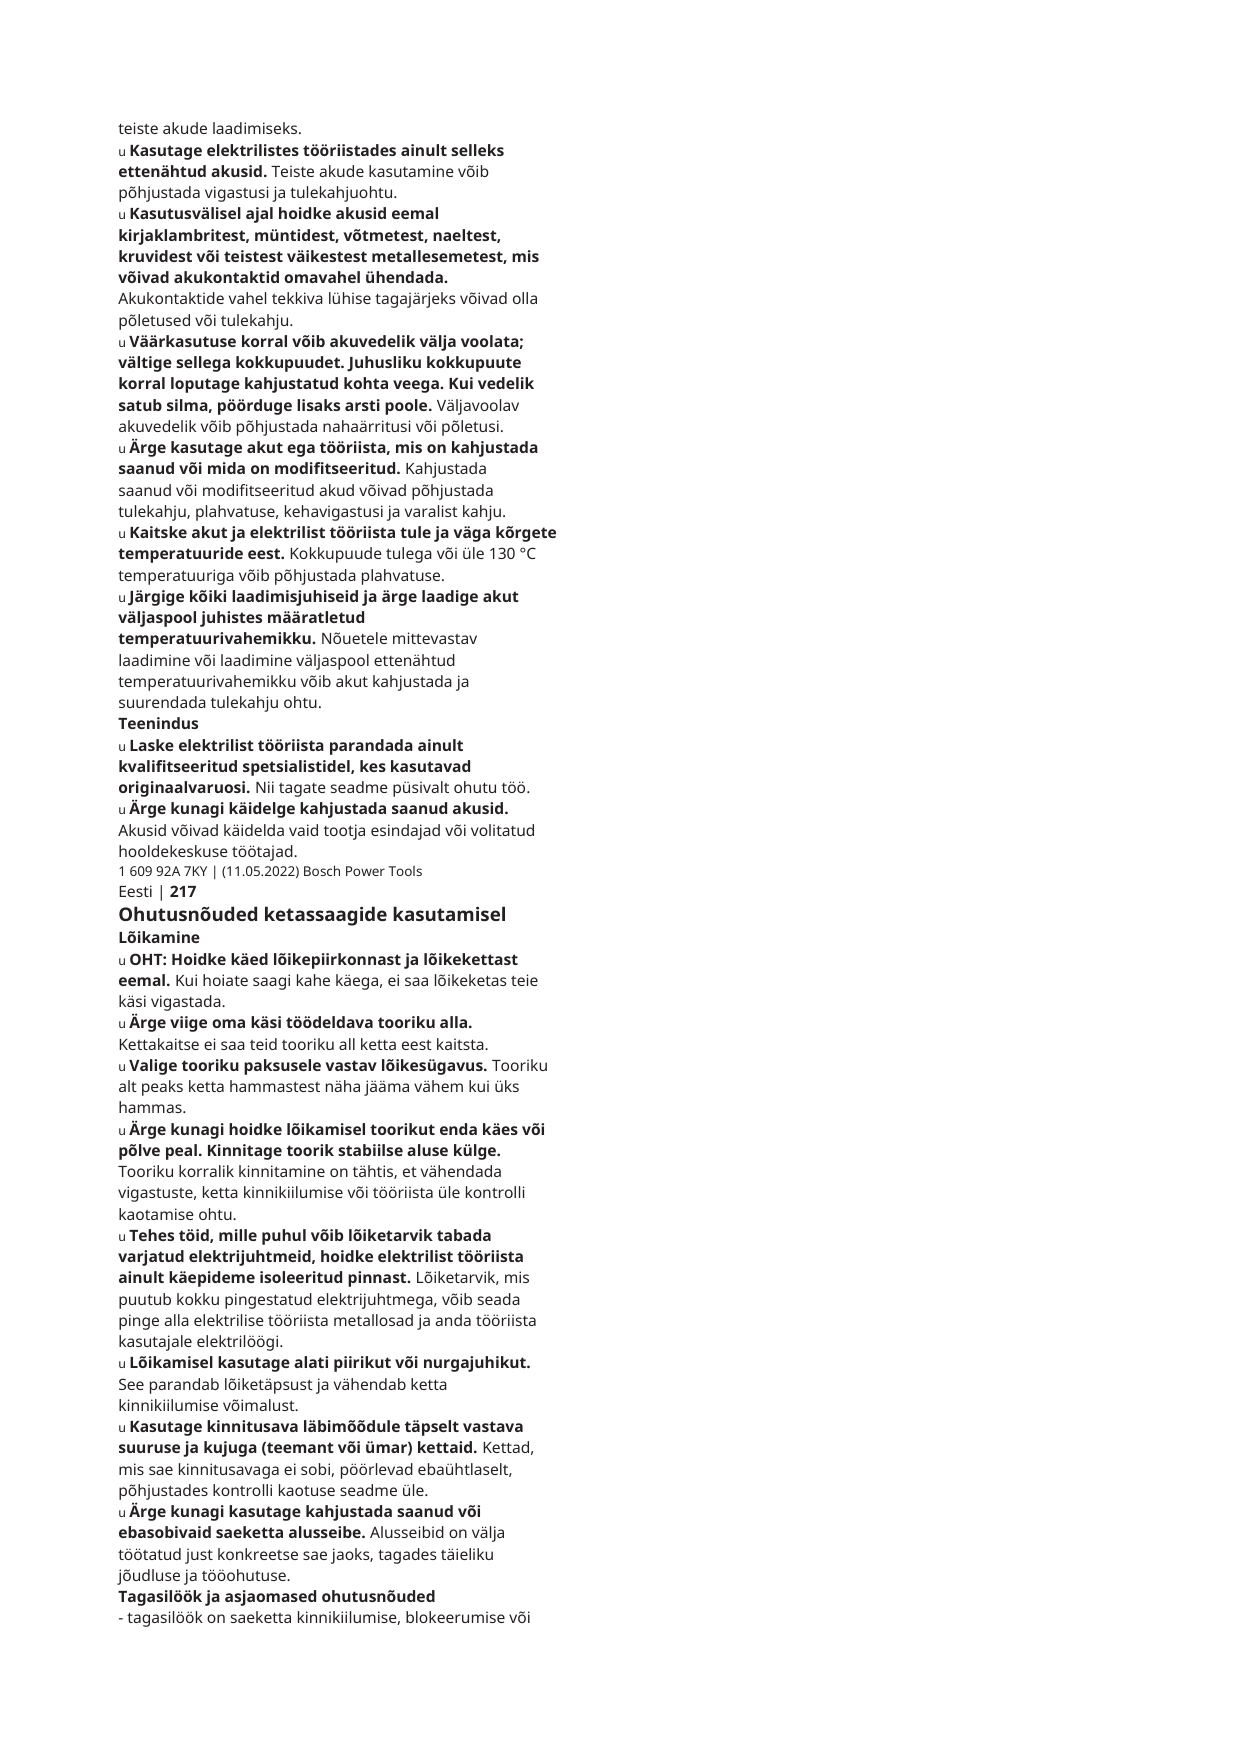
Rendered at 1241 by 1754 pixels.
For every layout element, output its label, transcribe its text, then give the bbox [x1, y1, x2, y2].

text vältige sellega kokkupuudet. Juhusliku kokkupuute [118, 352, 1122, 373]
text Lõikamine [118, 927, 1122, 948]
text teiste akude laadimiseks. [118, 118, 1122, 139]
text pinge alla elektrilise tööriista metallosad ja anda tööriista [118, 1309, 1122, 1331]
text temperatuuriga võib põhjustada plahvatuse. [118, 564, 1122, 586]
text Tooriku korralik kinnitamine on tähtis, et vähendada [118, 1161, 1122, 1182]
text u Kaitske akut ja elektrilist tööriista tule ja väga kõrgete [118, 522, 1122, 543]
text varjatud elektrijuhtmeid, hoidke elektrilist tööriista [118, 1246, 1122, 1267]
text - tagasilöök on saeketta kinnikiilumise, blokeerumise või [118, 1607, 1122, 1628]
text akuvedelik võib põhjustada nahaärritusi või põletusi. [118, 416, 1122, 437]
text Tagasilöök ja asjaomased ohutusnõuded [118, 1586, 1122, 1607]
text See parandab lõiketäpsust ja vähendab ketta [118, 1373, 1122, 1394]
text võivad akukontaktid omavahel ühendada. [118, 267, 1122, 288]
text u Ärge kasutage akut ega tööriista, mis on kahjustada [118, 437, 1122, 458]
text hooldekeskuse töötajad. [118, 841, 1122, 862]
text mis sae kinnitusavaga ei sobi, pöörlevad ebaühtlaselt, [118, 1458, 1122, 1479]
text põhjustades kontrolli kaotuse seadme üle. [118, 1479, 1122, 1501]
text u Ärge kunagi käidelge kahjustada saanud akusid. [118, 798, 1122, 819]
text 1 609 92A 7KY | (11.05.2022) Bosch Power Tools [118, 862, 1122, 880]
text eemal. Kui hoiate saagi kahe käega, ei saa lõikeketas teie [118, 969, 1122, 991]
text põhjustada vigastusi ja tulekahjuohtu. [118, 182, 1122, 203]
text Akukontaktide vahel tekkiva lühise tagajärjeks võivad olla [118, 288, 1122, 309]
text saanud või mida on modifitseeritud. Kahjustada [118, 458, 1122, 479]
text u Ärge viige oma käsi töödeldava tooriku alla. [118, 1012, 1122, 1033]
text hammas. [118, 1097, 1122, 1118]
text u Lõikamisel kasutage alati piirikut või nurgajuhikut. [118, 1352, 1122, 1373]
text alt peaks ketta hammastest näha jääma vähem kui üks [118, 1076, 1122, 1097]
text u Laske elektrilist tööriista parandada ainult [118, 734, 1122, 756]
text laadimine või laadimine väljaspool ettenähtud [118, 649, 1122, 671]
text tulekahju, plahvatuse, kehavigastusi ja varalist kahju. [118, 501, 1122, 522]
text u Valige tooriku paksusele vastav lõikesügavus. Tooriku [118, 1054, 1122, 1076]
text Eesti | 217 [118, 880, 1122, 902]
text u Kasutage elektrilistes tööriistades ainult selleks [118, 139, 1122, 161]
text Ohutusnõuded ketassaagide kasutamisel [118, 902, 1122, 927]
text u Järgige kõiki laadimisjuhiseid ja ärge laadige akut [118, 586, 1122, 607]
text ainult käepideme isoleeritud pinnast. Lõiketarvik, mis [118, 1267, 1122, 1288]
text Kettakaitse ei saa teid tooriku all ketta eest kaitsta. [118, 1033, 1122, 1054]
text Teenindus [118, 713, 1122, 734]
text u Kasutusvälisel ajal hoidke akusid eemal [118, 203, 1122, 224]
text u OHT: Hoidke käed lõikepiirkonnast ja lõikekettast [118, 948, 1122, 969]
text põlve peal. Kinnitage toorik stabiilse aluse külge. [118, 1139, 1122, 1161]
text temperatuurivahemikku. Nõuetele mittevastav [118, 628, 1122, 649]
text korral loputage kahjustatud kohta veega. Kui vedelik [118, 373, 1122, 394]
text temperatuurivahemikku võib akut kahjustada ja [118, 671, 1122, 692]
text töötatud just konkreetse sae jaoks, tagades täieliku [118, 1543, 1122, 1564]
text suurendada tulekahju ohtu. [118, 692, 1122, 713]
text u Väärkasutuse korral võib akuvedelik välja voolata; [118, 331, 1122, 352]
text satub silma, pöörduge lisaks arsti poole. Väljavoolav [118, 394, 1122, 416]
text originaalvaruosi. Nii tagate seadme püsivalt ohutu töö. [118, 777, 1122, 798]
text kvalifitseeritud spetsialistidel, kes kasutavad [118, 756, 1122, 777]
text saanud või modifitseeritud akud võivad põhjustada [118, 479, 1122, 501]
text kruvidest või teistest väikestest metallesemetest, mis [118, 246, 1122, 267]
text ebasobivaid saeketta alusseibe. Alusseibid on välja [118, 1522, 1122, 1543]
text kaotamise ohtu. [118, 1203, 1122, 1224]
text ettenähtud akusid. Teiste akude kasutamine võib [118, 161, 1122, 182]
text temperatuuride eest. Kokkupuude tulega või üle 130 °C [118, 543, 1122, 564]
text kasutajale elektrilöögi. [118, 1331, 1122, 1352]
text u Ärge kunagi hoidke lõikamisel toorikut enda käes või [118, 1118, 1122, 1139]
text u Ärge kunagi kasutage kahjustada saanud või [118, 1501, 1122, 1522]
text väljaspool juhistes määratletud [118, 607, 1122, 628]
text jõudluse ja tööohutuse. [118, 1564, 1122, 1586]
text põletused või tulekahju. [118, 309, 1122, 331]
text u Tehes töid, mille puhul võib lõiketarvik tabada [118, 1224, 1122, 1246]
text käsi vigastada. [118, 991, 1122, 1012]
text Akusid võivad käidelda vaid tootja esindajad või volitatud [118, 819, 1122, 841]
text kirjaklambritest, müntidest, võtmetest, naeltest, [118, 224, 1122, 246]
text u Kasutage kinnitusava läbimõõdule täpselt vastava [118, 1416, 1122, 1437]
text vigastuste, ketta kinnikiilumise või tööriista üle kontrolli [118, 1182, 1122, 1203]
text puutub kokku pingestatud elektrijuhtmega, võib seada [118, 1288, 1122, 1309]
text suuruse ja kujuga (teemant või ümar) kettaid. Kettad, [118, 1437, 1122, 1458]
text kinnikiilumise võimalust. [118, 1394, 1122, 1416]
